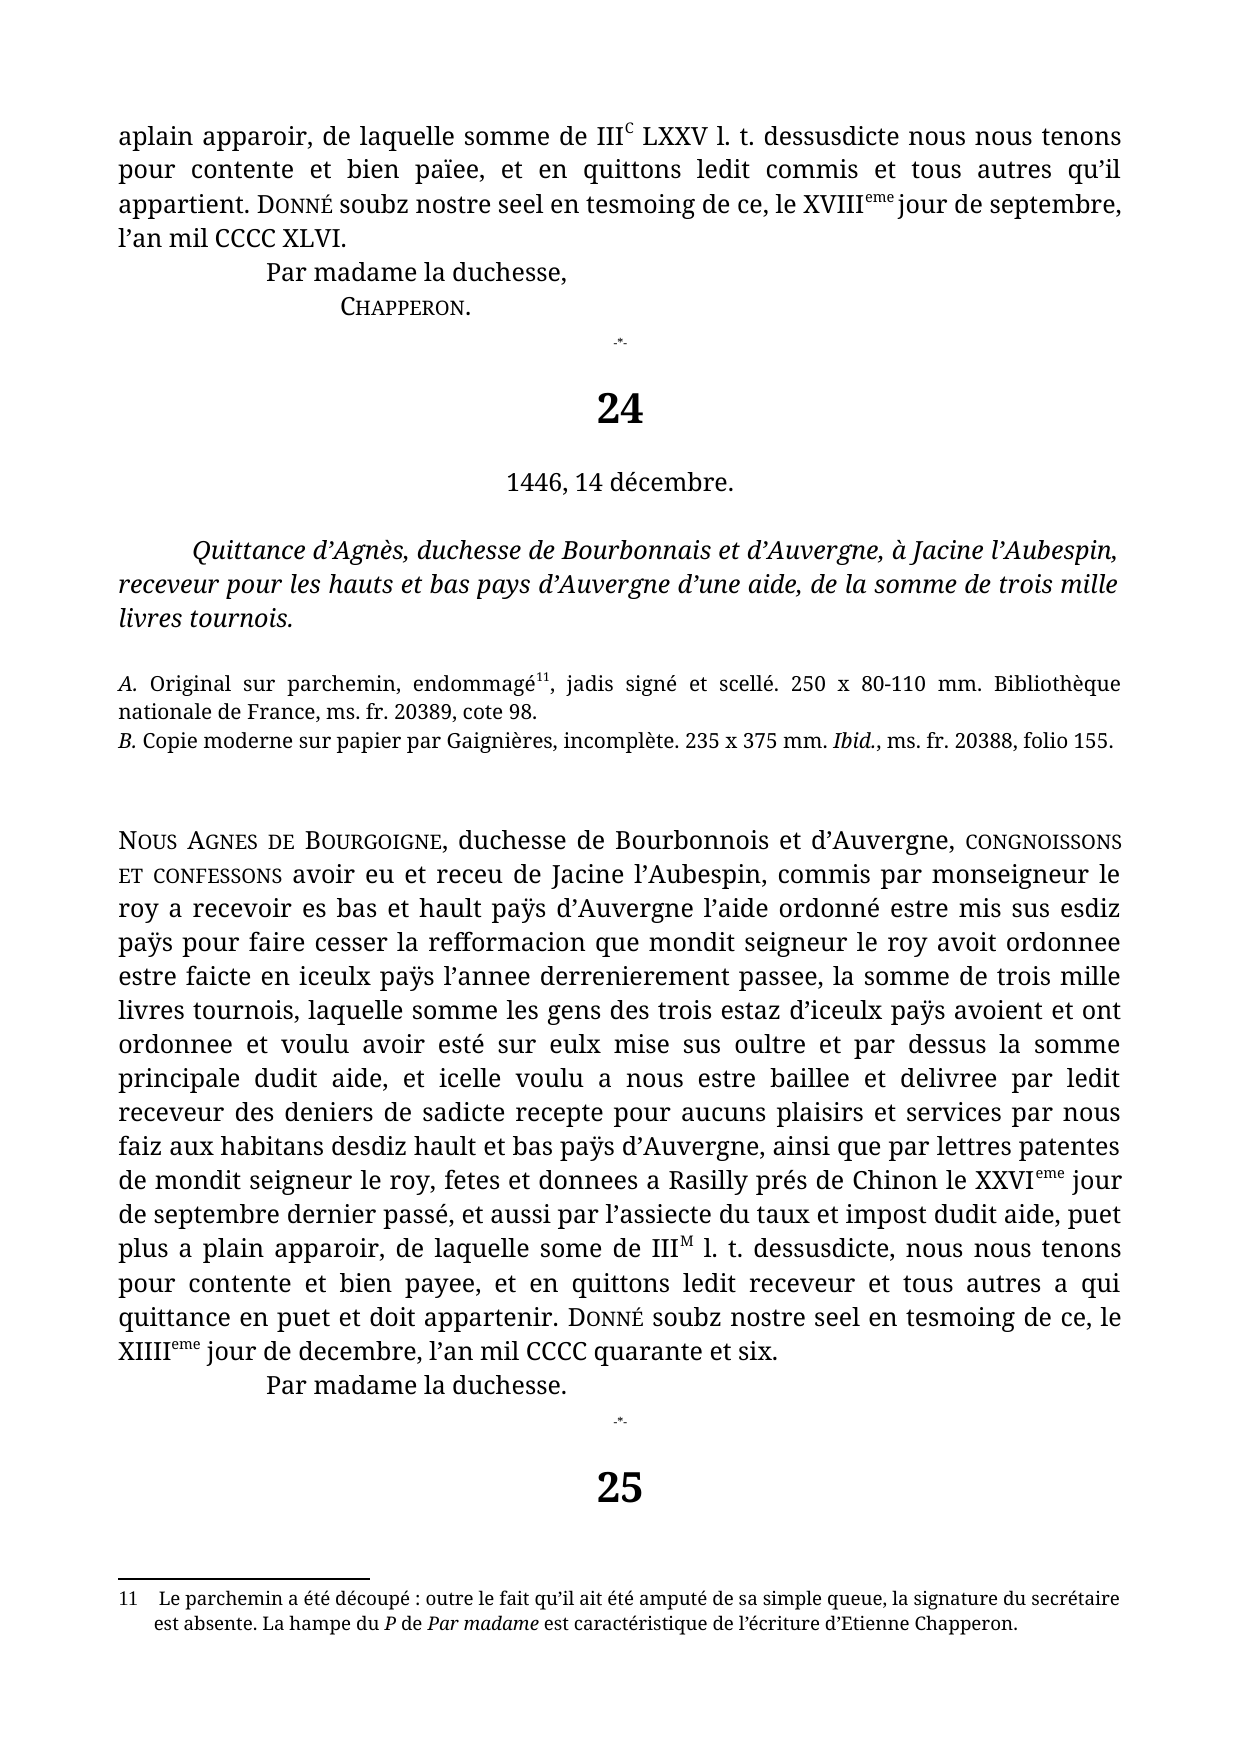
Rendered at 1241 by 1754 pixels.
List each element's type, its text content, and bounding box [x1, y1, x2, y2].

text -*- [118, 1401, 1122, 1430]
text 25 [118, 1458, 1122, 1515]
text Par madame la duchesse, [118, 254, 1122, 288]
text aplain apparoir, de laquelle somme de IIIC LXXV l. t. dessusdicte nous nous tenons pour contente et bien païee, et en quittons ledit commis et tous autres qu’il appartient. Donné soubz nostre seel en tesmoing de ce, le XVIIIeme jour de septembre, l’an mil CCCC XLVI. [118, 118, 1122, 254]
text A. Original sur parchemin, endommagé, jadis signé et scellé. 250 x 80-110 mm. Bibliothèque nationale de France, ms. fr. 20389, cote 98. [118, 669, 1122, 726]
text 1446, 14 décembre. [118, 464, 1122, 499]
text -*- [118, 322, 1122, 351]
text B. Copie moderne sur papier par Gaignières, incomplète. 235 x 375 mm. Ibid., ms. fr. 20388, folio 155. [118, 726, 1122, 754]
text Chapperon. [118, 288, 1122, 322]
text Par madame la duchesse. [118, 1367, 1122, 1401]
text Nous Agnes de Bourgoigne, duchesse de Bourbonnois et d’Auvergne, congnoissons et confessons avoir eu et receu de Jacine l’Aubespin, commis par monseigneur le roy a recevoir es bas et hault paÿs d’Auvergne l’aide ordonné estre mis sus esdiz paÿs pour faire cesser la refformacion que mondit seigneur le roy avoit ordonnee estre faicte en iceulx paÿs l’annee derrenierement passee, la somme de trois mille livres tournois, laquelle somme les gens des trois estaz d’iceulx paÿs avoient et ont ordonnee et voulu avoir esté sur eulx mise sus oultre et par dessus la somme principale dudit aide, et icelle voulu a nous estre baillee et delivree par ledit receveur des deniers de sadicte recepte pour aucuns plaisirs et services par nous faiz aux habitans desdiz hault et bas paÿs d’Auvergne, ainsi que par lettres patentes de mondit seigneur le roy, fetes et donnees a Rasilly prés de Chinon le XXVIeme jour de septembre dernier passé, et aussi par l’assiecte du taux et impost dudit aide, puet plus a plain apparoir, de laquelle some de IIIM l. t. dessusdicte, nous nous tenons pour contente et bien payee, et en quittons ledit receveur et tous autres a qui quittance en puet et doit appartenir. Donné soubz nostre seel en tesmoing de ce, le XIIIIeme jour de decembre, l’an mil CCCC quarante et six. [118, 822, 1122, 1367]
text Le parchemin a été découpé : outre le fait qu’il ait été amputé de sa simple queue, la signature du secrétaire est absente. La hampe du P de Par madame est caractéristique de l’écriture d’Etienne Chapperon. [118, 1585, 1122, 1636]
text Quittance d’Agnès, duchesse de Bourbonnais et d’Auvergne, à Jacine l’Aubespin, receveur pour les hauts et bas pays d’Auvergne d’une aide, de la somme de trois mille livres tournois. [118, 533, 1122, 635]
text 24 [118, 379, 1122, 436]
